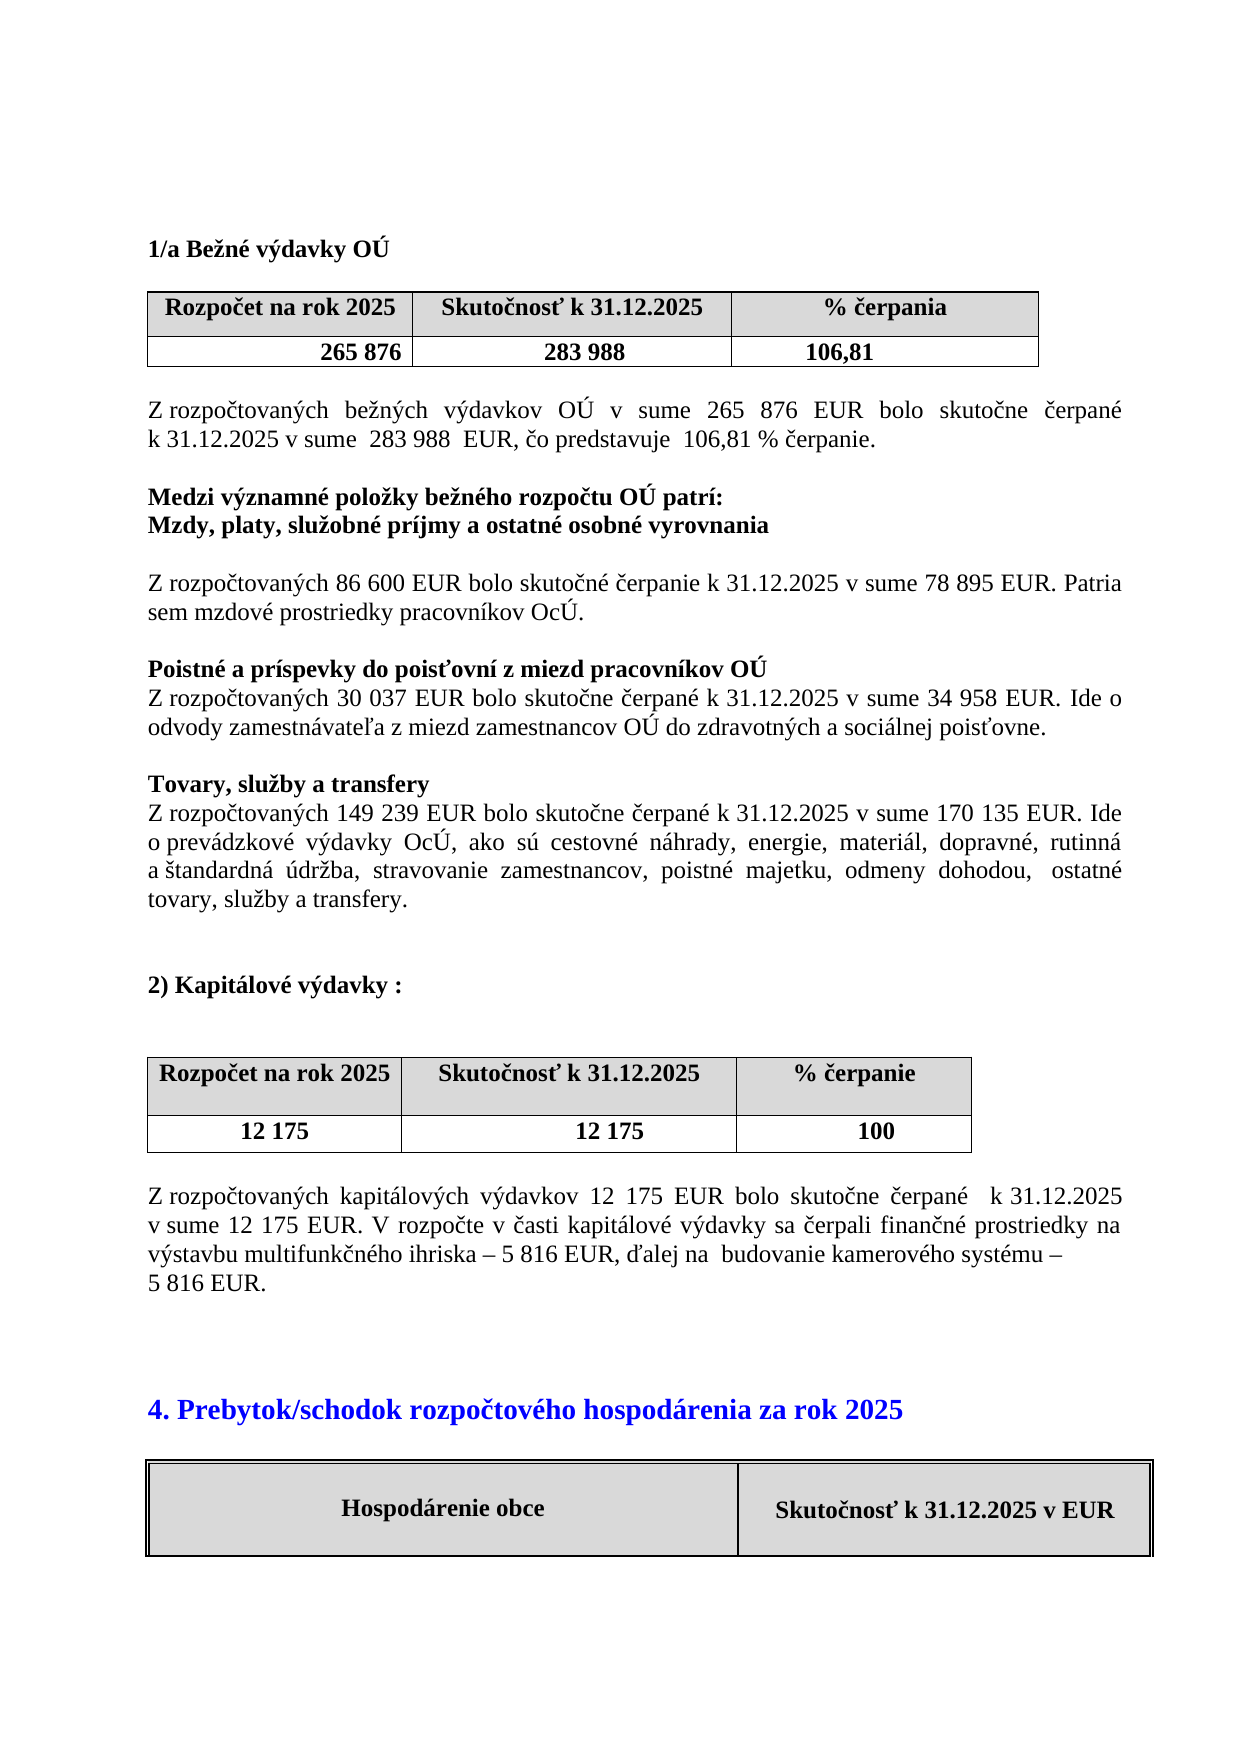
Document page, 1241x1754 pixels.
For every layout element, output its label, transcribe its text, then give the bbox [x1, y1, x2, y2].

table_cell 12 175 [148, 1116, 401, 1152]
text Z rozpočtovaných 149 239 EUR bolo skutočne čerpané k 31.12.2025 v sume 170 135 EUR. Ide o prevádzkové výdavky OcÚ, ako sú cestovné náhrady, energie, materiál, dopravné, rutinná a štandardná údržba, stravovanie zamestnancov, poistné majetku, odmeny dohodou, ostatné tovary, služby a transfery. [148, 798, 1122, 913]
text Z rozpočtovaných bežných výdavkov OÚ v sume 265 876 EUR bolo skutočne čerpané k 31.12.2025 v sume 283 988 EUR, čo predstavuje 106,81 % čerpanie. [148, 395, 1122, 453]
text Poistné a príspevky do poisťovní z miezd pracovníkov OÚ [148, 654, 1122, 683]
text 1/a Bežné výdavky OÚ [148, 234, 1122, 263]
text Tovary, služby a transfery [148, 769, 1122, 798]
table_header Skutočnosť k 31.12.2025 v EUR [739, 1464, 1149, 1555]
text 5 816 EUR. [148, 1268, 1122, 1296]
table_cell 106,81 [732, 337, 1038, 366]
text 4. Prebytok/schodok rozpočtového hospodárenia za rok 2025 [148, 1392, 1122, 1426]
text Medzi významné položky bežného rozpočtu OÚ patrí: [148, 482, 1122, 510]
text Z rozpočtovaných 30 037 EUR bolo skutočne čerpané k 31.12.2025 v sume 34 958 EUR. Ide o odvody zamestnávateľa z miezd zamestnancov OÚ do zdravotných a sociálnej poisťovne. [148, 683, 1122, 740]
table_header Hospodárenie obce [150, 1464, 737, 1521]
table_cell 100 [737, 1116, 971, 1152]
text Mzdy, platy, služobné príjmy a ostatné osobné vyrovnania [148, 510, 1122, 539]
table_cell 265 876 [148, 337, 412, 366]
table_header Skutočnosť k 31.12.2025 [413, 293, 731, 336]
text Z rozpočtovaných kapitálových výdavkov 12 175 EUR bolo skutočne čerpané k 31.12.2025 v sume 12 175 EUR. V rozpočte v časti kapitálové výdavky sa čerpali finančné prostriedky na výstavbu multifunkčného ihriska – 5 816 EUR, ďalej na budovanie kamerového systému – [148, 1181, 1122, 1268]
table_header Rozpočet na rok 2025 [148, 293, 412, 336]
table_header Rozpočet na rok 2025 [148, 1058, 401, 1115]
table_cell [150, 1521, 737, 1555]
table_header Skutočnosť k 31.12.2025 [402, 1058, 736, 1115]
table_cell 12 175 [402, 1116, 736, 1152]
text Z rozpočtovaných 86 600 EUR bolo skutočné čerpanie k 31.12.2025 v sume 78 895 EUR. Patria sem mzdové prostriedky pracovníkov OcÚ. [148, 568, 1122, 625]
table_header % čerpanie [737, 1058, 971, 1115]
table_cell 283 988 [413, 337, 731, 366]
text 2) Kapitálové výdavky : [148, 970, 1122, 999]
table_header % čerpania [732, 293, 1038, 336]
